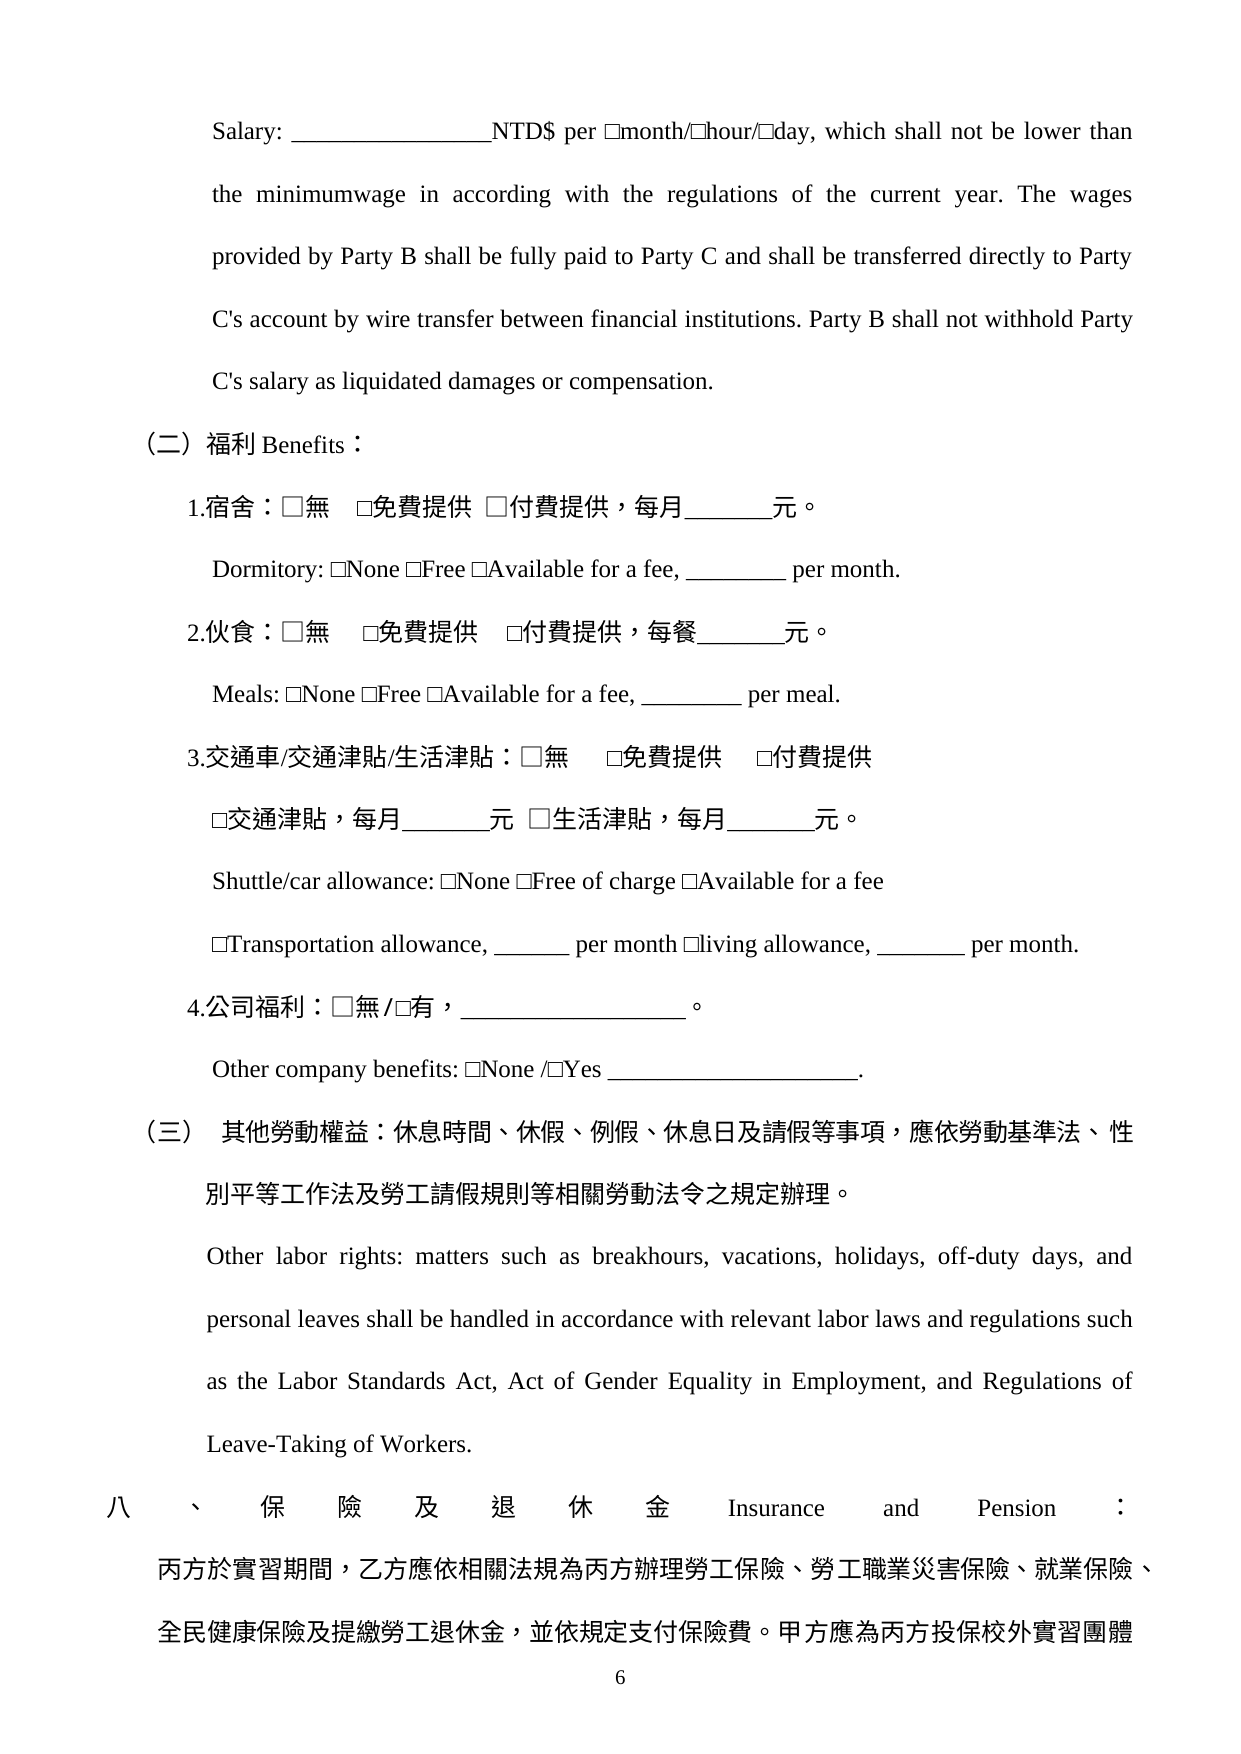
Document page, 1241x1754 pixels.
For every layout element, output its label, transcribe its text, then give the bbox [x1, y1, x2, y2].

text 4.公司福利：□無/□有，__________________。 [187, 964, 1134, 1026]
text 1.宿舍：□無 □免費提供 □付費提供，每月_______元。 [187, 464, 1134, 526]
text Shuttle/car allowance: □None □Free of charge □Available for a fee [212, 839, 1134, 901]
text 3.交通車/交通津貼/生活津貼：□無 □免費提供 □付費提供 [187, 714, 1134, 776]
text □交通津貼，每月_______元 □生活津貼，每月_______元。 [212, 776, 1134, 839]
text 2.伙食：□無 □免費提供 □付費提供，每餐_______元。 [187, 589, 1134, 651]
text Dormitory: □None □Free □Available for a fee, ________ per month. [212, 526, 1134, 589]
text Other labor rights: matters such as breakhours, vacations, holidays, off-duty days, and personal leaves shall be handled in accordance with relevant labor laws and regulations such as the Labor Standards Act, Act of Gender Equality in Employment, and Regulations of Leave-Taking of Workers. [206, 1214, 1134, 1464]
text 八、保險及退休金Insurance and Pension： 丙方於實習期間，乙方應依相關法規為丙方辦理勞工保險、勞工職業災害保險、就業保險、全民健康保險及提繳勞工退休金，並依規定支付保險費。甲方應為丙方投保校外實習團體意外險，並支付保險費。 [106, 1464, 1134, 1651]
text Other company benefits: □None /□Yes ____________________. [212, 1026, 1134, 1089]
text □Transportation allowance, ______ per month □living allowance, _______ per month. [212, 901, 1134, 964]
text （二）福利Benefits： [131, 401, 1134, 464]
text （三） 其他勞動權益：休息時間、休假、例假、休息日及請假等事項，應依勞動基準法、性別平等工作法及勞工請假規則等相關勞動法令之規定辦理。 [131, 1089, 1134, 1214]
text Salary: ________________NTD$ per □month/□hour/□day, which shall not be lower than the minimumwage in according with the regulations of the current year. The wages provided by Party B shall be fully paid to Party C and shall be transferred directly to Party C's account by wire transfer between financial institutions. Party B shall not withhold Party C's salary as liquidated damages or compensation. [212, 89, 1134, 401]
text Meals: □None □Free □Available for a fee, ________ per meal. [212, 651, 1134, 714]
